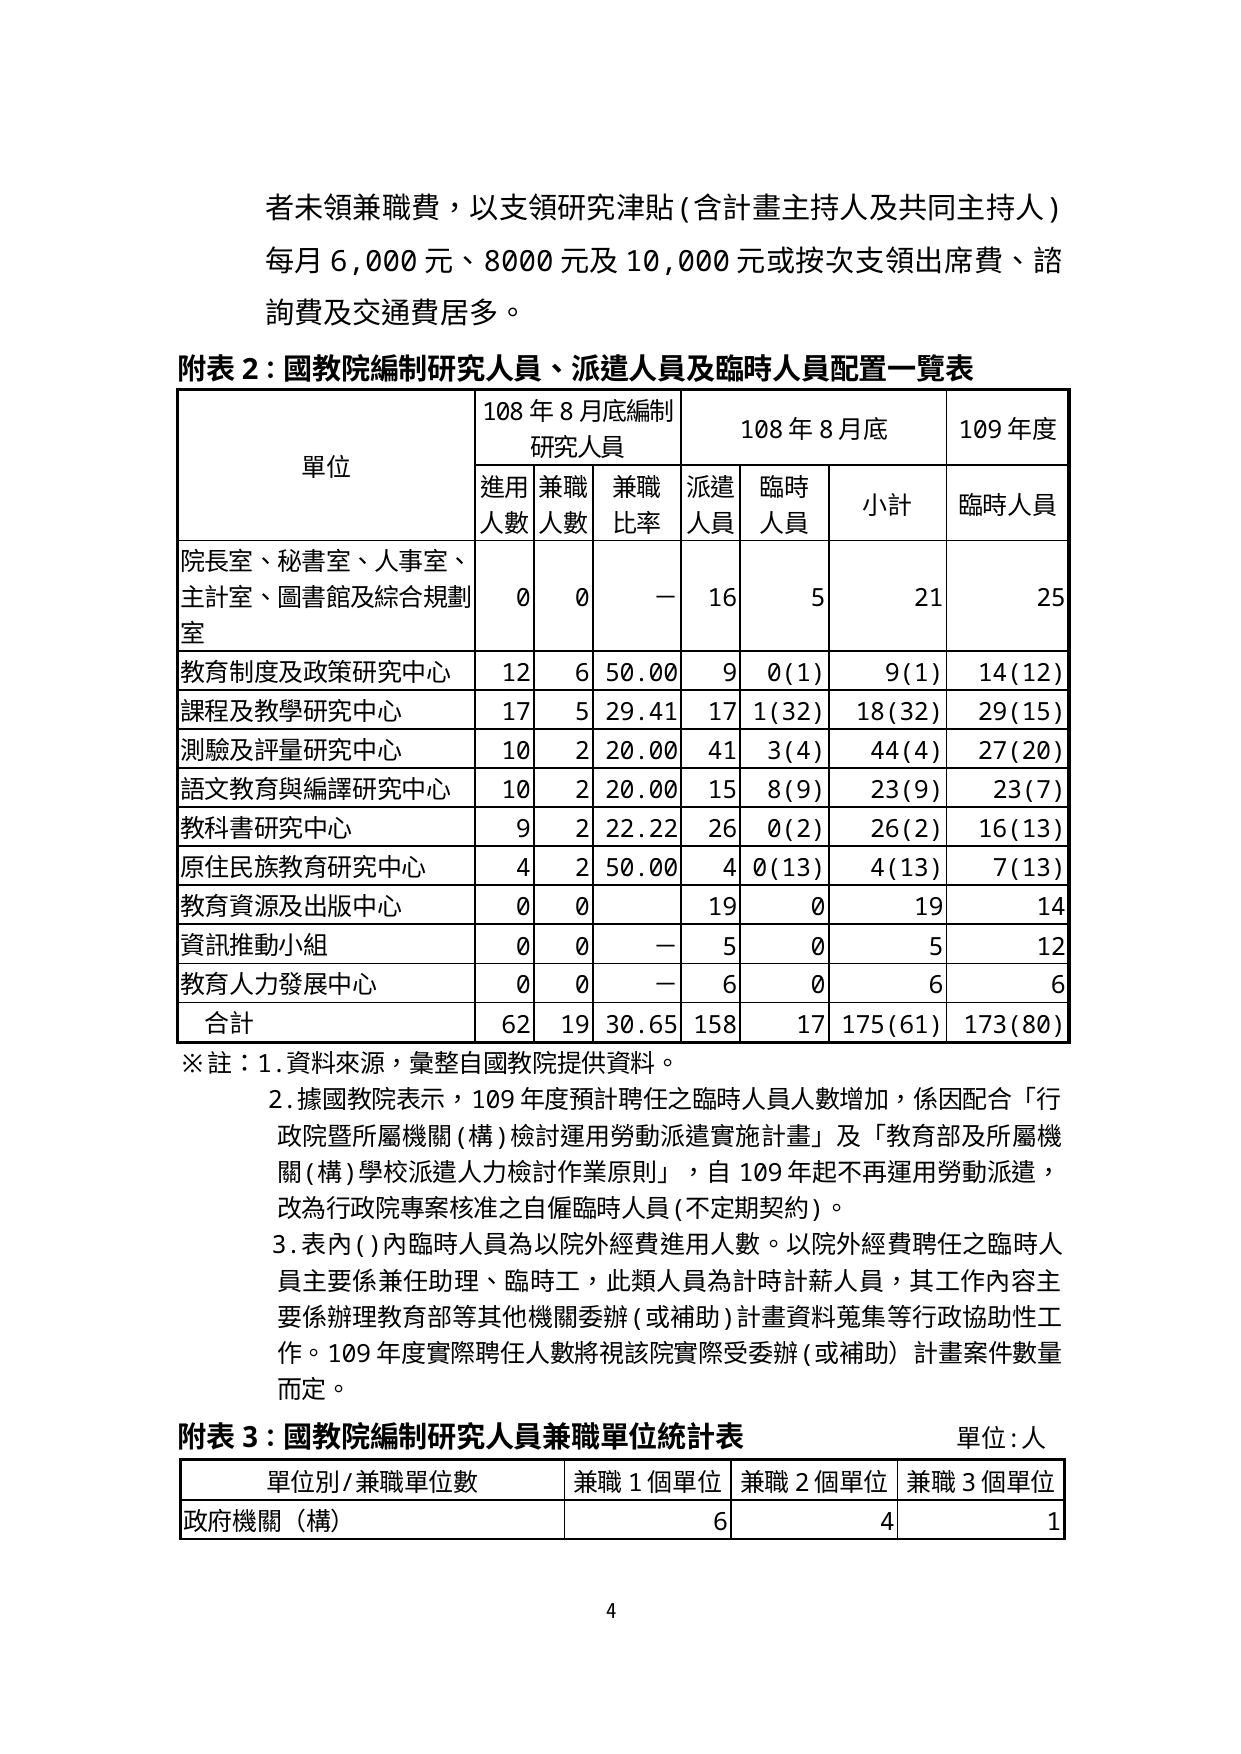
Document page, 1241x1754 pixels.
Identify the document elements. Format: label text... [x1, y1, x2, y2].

table_cell 26(2) [830, 808, 946, 845]
table_header 單位 [179, 391, 474, 539]
table_header 單位別/兼職單位數 [182, 1461, 564, 1499]
table_cell 19 [682, 886, 739, 923]
table_cell 10 [476, 769, 533, 806]
table_cell 17 [682, 691, 739, 728]
table_cell 語文教育與編譯研究中心 [179, 769, 474, 806]
table_cell 26 [682, 808, 739, 845]
table_header 兼職3個單位 [898, 1461, 1063, 1499]
table_cell 0 [741, 925, 828, 962]
table_cell 4 [732, 1501, 897, 1538]
table_cell 0 [476, 925, 533, 962]
table_cell 175(61) [830, 1003, 946, 1041]
table_cell 4 [476, 847, 533, 884]
table_cell 5 [741, 541, 828, 650]
table_cell 21 [830, 541, 946, 650]
table_cell 測驗及評量研究中心 [179, 730, 474, 767]
table_cell 2 [535, 730, 592, 767]
table_cell 0(13) [741, 847, 828, 884]
table_cell 20.00 [594, 769, 680, 806]
table_cell 1 [898, 1501, 1063, 1538]
table_cell 0 [476, 541, 533, 650]
table_cell 5 [682, 925, 739, 962]
table_cell 7(13) [947, 847, 1067, 884]
table_cell 158 [682, 1003, 739, 1041]
text 附表3：國教院編制研究人員兼職單位統計表 單位:人 [177, 1406, 1063, 1458]
text 者未領兼職費，以支領研究津貼(含計畫主持人及共同主持人)每月6,000元、8000元及10,000元或按次支領出席費、諮詢費及交通費居多。 [265, 177, 1063, 333]
table_cell 6 [830, 964, 946, 1001]
table_cell [594, 886, 680, 923]
table_cell 19 [830, 886, 946, 923]
table_cell 教育人力發展中心 [179, 964, 474, 1001]
table_cell 30.65 [594, 1003, 680, 1041]
text 3.表內()內臨時人員為以院外經費進用人數。以院外經費聘任之臨時人員主要係兼任助理、臨時工，此類人員為計時計薪人員，其工作內容主要係辦理教育部等其他機關委辦(或補助)計畫資料蒐集等行政協助性工作。109年度實際聘任人數將視該院實際受委辦(或補助）計畫案件數量而定。 [180, 1225, 1063, 1406]
table_cell 12 [476, 652, 533, 689]
table_cell 9(1) [830, 652, 946, 689]
table_cell 教育資源及出版中心 [179, 886, 474, 923]
table_cell 62 [476, 1003, 533, 1041]
table_cell 教科書研究中心 [179, 808, 474, 845]
table_cell 50.00 [594, 847, 680, 884]
table_cell 23(9) [830, 769, 946, 806]
table_header 109年度 [947, 391, 1067, 464]
table_header 108年8月底 [682, 391, 946, 464]
table_cell 4 [682, 847, 739, 884]
table_cell 0 [535, 925, 592, 962]
table_cell 6 [682, 964, 739, 1001]
table_cell 2 [535, 808, 592, 845]
table_cell 2 [535, 769, 592, 806]
table_cell 0 [535, 964, 592, 1001]
table_cell 17 [741, 1003, 828, 1041]
table_cell 23(7) [947, 769, 1067, 806]
table_cell 15 [682, 769, 739, 806]
table_cell 22.22 [594, 808, 680, 845]
table_cell 17 [476, 691, 533, 728]
table_cell 教育制度及政策研究中心 [179, 652, 474, 689]
table_cell 0 [535, 886, 592, 923]
table_header 108年8月底編制研究人員 [476, 391, 680, 464]
table_cell 6 [947, 964, 1067, 1001]
table_cell 臨時人員 [947, 466, 1067, 539]
table_cell 政府機關（構） [182, 1501, 564, 1538]
table_cell 5 [830, 925, 946, 962]
table_cell 0(1) [741, 652, 828, 689]
table_cell 10 [476, 730, 533, 767]
table_cell 9 [476, 808, 533, 845]
table_cell 0 [476, 886, 533, 923]
table_cell 派遣 人員 [682, 466, 739, 539]
table_header 兼職1個單位 [565, 1461, 730, 1499]
table_cell 20.00 [594, 730, 680, 767]
table_cell 課程及教學研究中心 [179, 691, 474, 728]
table_cell 兼職 比率 [594, 466, 680, 539]
table_cell 14 [947, 886, 1067, 923]
text 2.據國教院表示，109年度預計聘任之臨時人員人數增加，係因配合「行政院暨所屬機關(構)檢討運用勞動派遣實施計畫」及「教育部及所屬機關(構)學校派遣人力檢討作業原則」，自109年起不再運用勞動派遣，改為行政院專案核准之自僱臨時人員(不定期契約)。 [180, 1080, 1063, 1225]
table_cell 3(4) [741, 730, 828, 767]
text 附表2：國教院編制研究人員、派遣人員及臨時人員配置一覽表 [177, 346, 1063, 388]
table_cell 16 [682, 541, 739, 650]
table_cell 18(32) [830, 691, 946, 728]
table_cell 院長室、秘書室、人事室、主計室、圖書館及綜合規劃室 [179, 541, 474, 650]
table_cell 12 [947, 925, 1067, 962]
table_cell 0(2) [741, 808, 828, 845]
table_cell 25 [947, 541, 1067, 650]
table_cell 6 [565, 1501, 730, 1538]
table_cell 臨時 人員 [741, 466, 828, 539]
table_cell 44(4) [830, 730, 946, 767]
table_cell 小計 [830, 466, 946, 539]
table_cell 9 [682, 652, 739, 689]
table_cell 27(20) [947, 730, 1067, 767]
table_cell 19 [535, 1003, 592, 1041]
table_cell 進用人數 [476, 466, 533, 539]
table_cell 16(13) [947, 808, 1067, 845]
table_cell 0 [535, 541, 592, 650]
table_cell 41 [682, 730, 739, 767]
table_cell － [594, 541, 680, 650]
table_cell 4(13) [830, 847, 946, 884]
table_cell 原住民族教育研究中心 [179, 847, 474, 884]
table_cell 資訊推動小組 [179, 925, 474, 962]
table_cell 1(32) [741, 691, 828, 728]
table_cell 2 [535, 847, 592, 884]
table_cell 兼職人數 [535, 466, 592, 539]
table_cell 合計 [179, 1003, 474, 1041]
table_cell － [594, 964, 680, 1001]
table_cell 14(12) [947, 652, 1067, 689]
table_cell 8(9) [741, 769, 828, 806]
table_cell 50.00 [594, 652, 680, 689]
table_cell 0 [476, 964, 533, 1001]
table_cell 29(15) [947, 691, 1067, 728]
table_cell 0 [741, 886, 828, 923]
table_cell 6 [535, 652, 592, 689]
table_cell 173(80) [947, 1003, 1067, 1041]
table_cell 0 [741, 964, 828, 1001]
text ※註：1.資料來源，彙整自國教院提供資料。 [177, 1044, 1063, 1080]
table_header 兼職2個單位 [732, 1461, 897, 1499]
table_cell － [594, 925, 680, 962]
table_cell 5 [535, 691, 592, 728]
table_cell 29.41 [594, 691, 680, 728]
